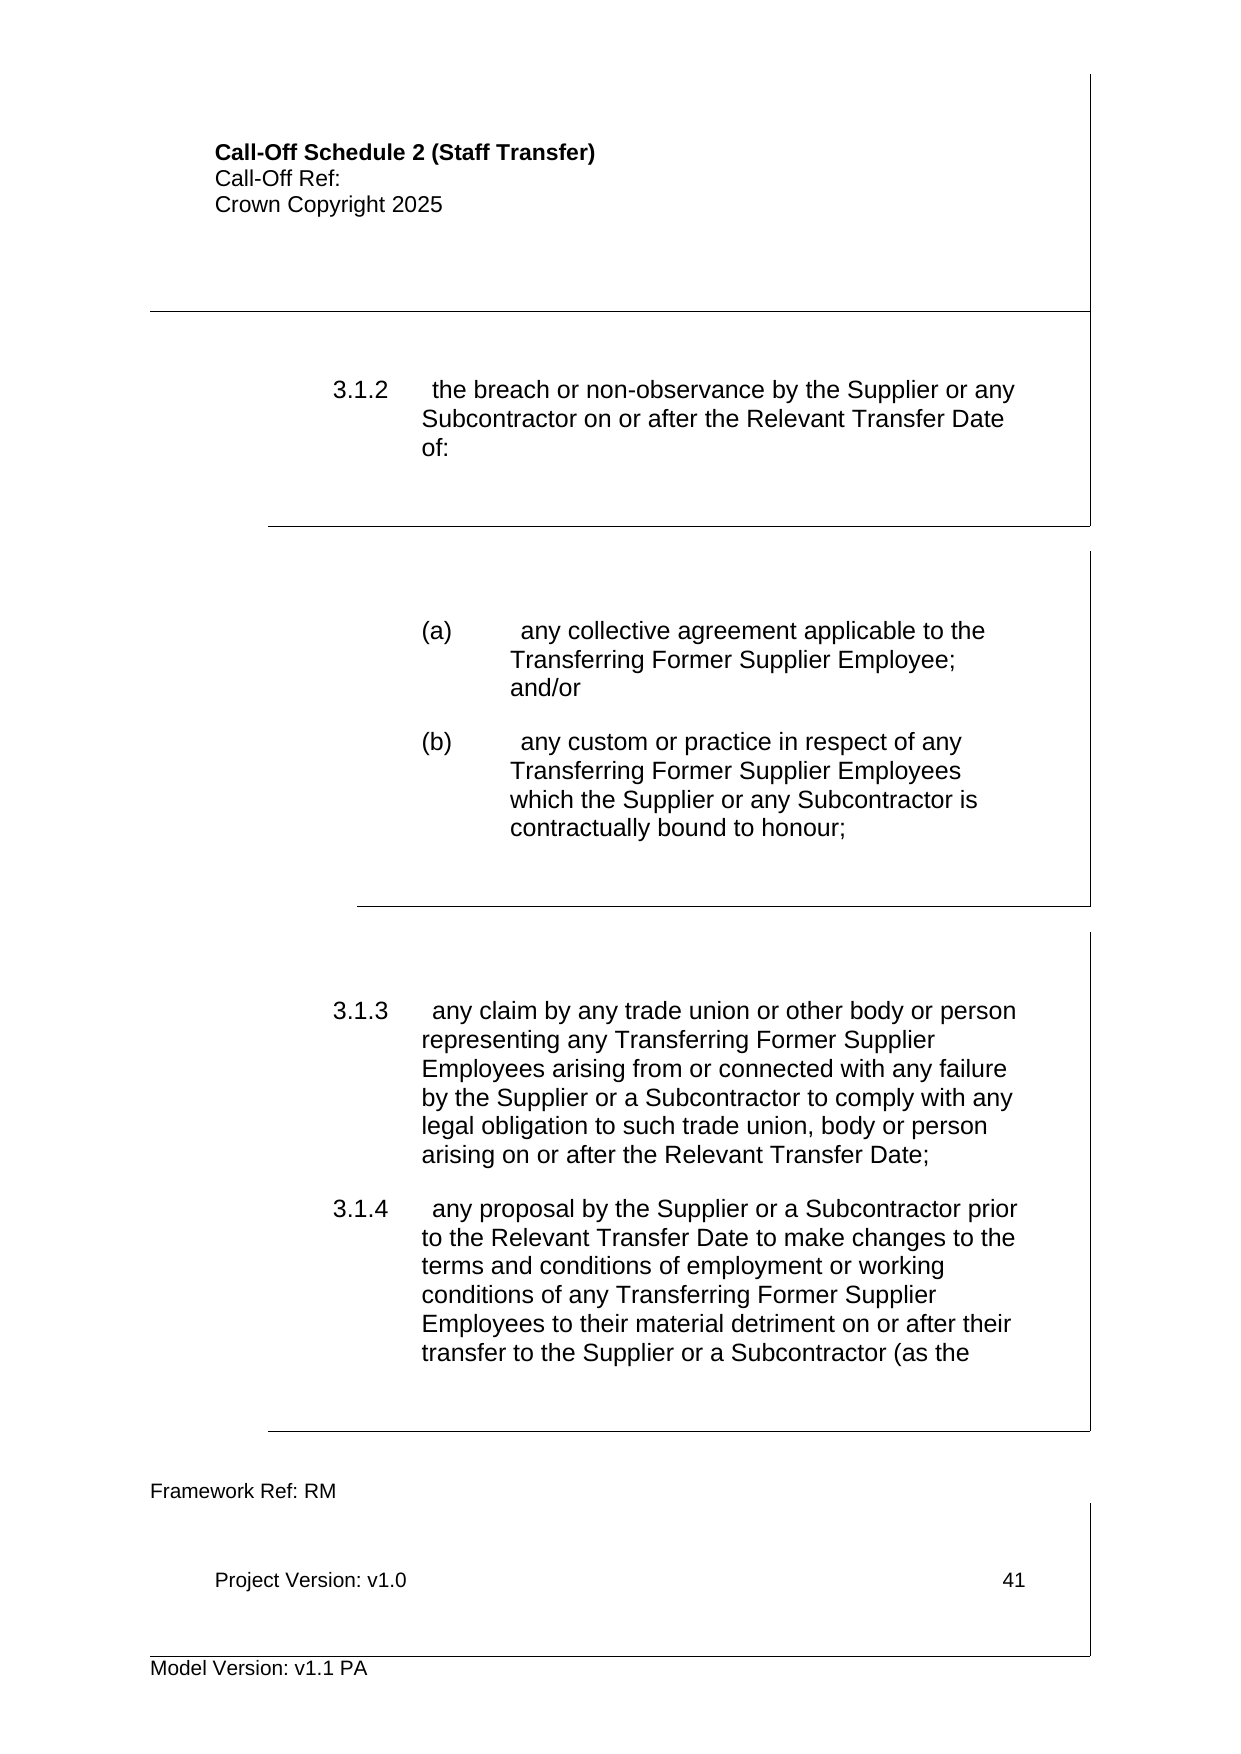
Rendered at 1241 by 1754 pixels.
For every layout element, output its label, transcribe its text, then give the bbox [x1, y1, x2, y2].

list any custom or practice in respect of any Transferring Former Supplier Employees which the Supplier or any Subcontractor is contractually bound to honour; [357, 662, 1090, 906]
list any claim by any trade union or other body or person representing any Transferring Former Supplier Employees arising from or connected with any failure by the Supplier or a Subcontractor to comply with any legal obligation to such trade union, body or person arising on or after the Relevant Transfer Date; [268, 932, 1090, 1129]
list the breach or non-observance by the Supplier or any Subcontractor on or after the Relevant Transfer Date of: [268, 311, 1090, 526]
list any proposal by the Supplier or a Subcontractor prior to the Relevant Transfer Date to make changes to the terms and conditions of employment or working conditions of any Transferring Former Supplier Employees to their material detriment on or after their transfer to the Supplier or a Subcontractor (as the case may be) on the Relevant Transfer Date, or to change the terms and conditions of employment or working conditions of any person who would have been a Transferring Former Supplier Employee but for their resignation (or decision to treat their employment as terminated under regulation 4(9) of the Employment Regulations) before the Relevant Transfer Date as a result of or for a reason connected to such proposed changes; [268, 1129, 1090, 1431]
list any collective agreement applicable to the Transferring Former Supplier Employee; and/or [357, 551, 1090, 662]
